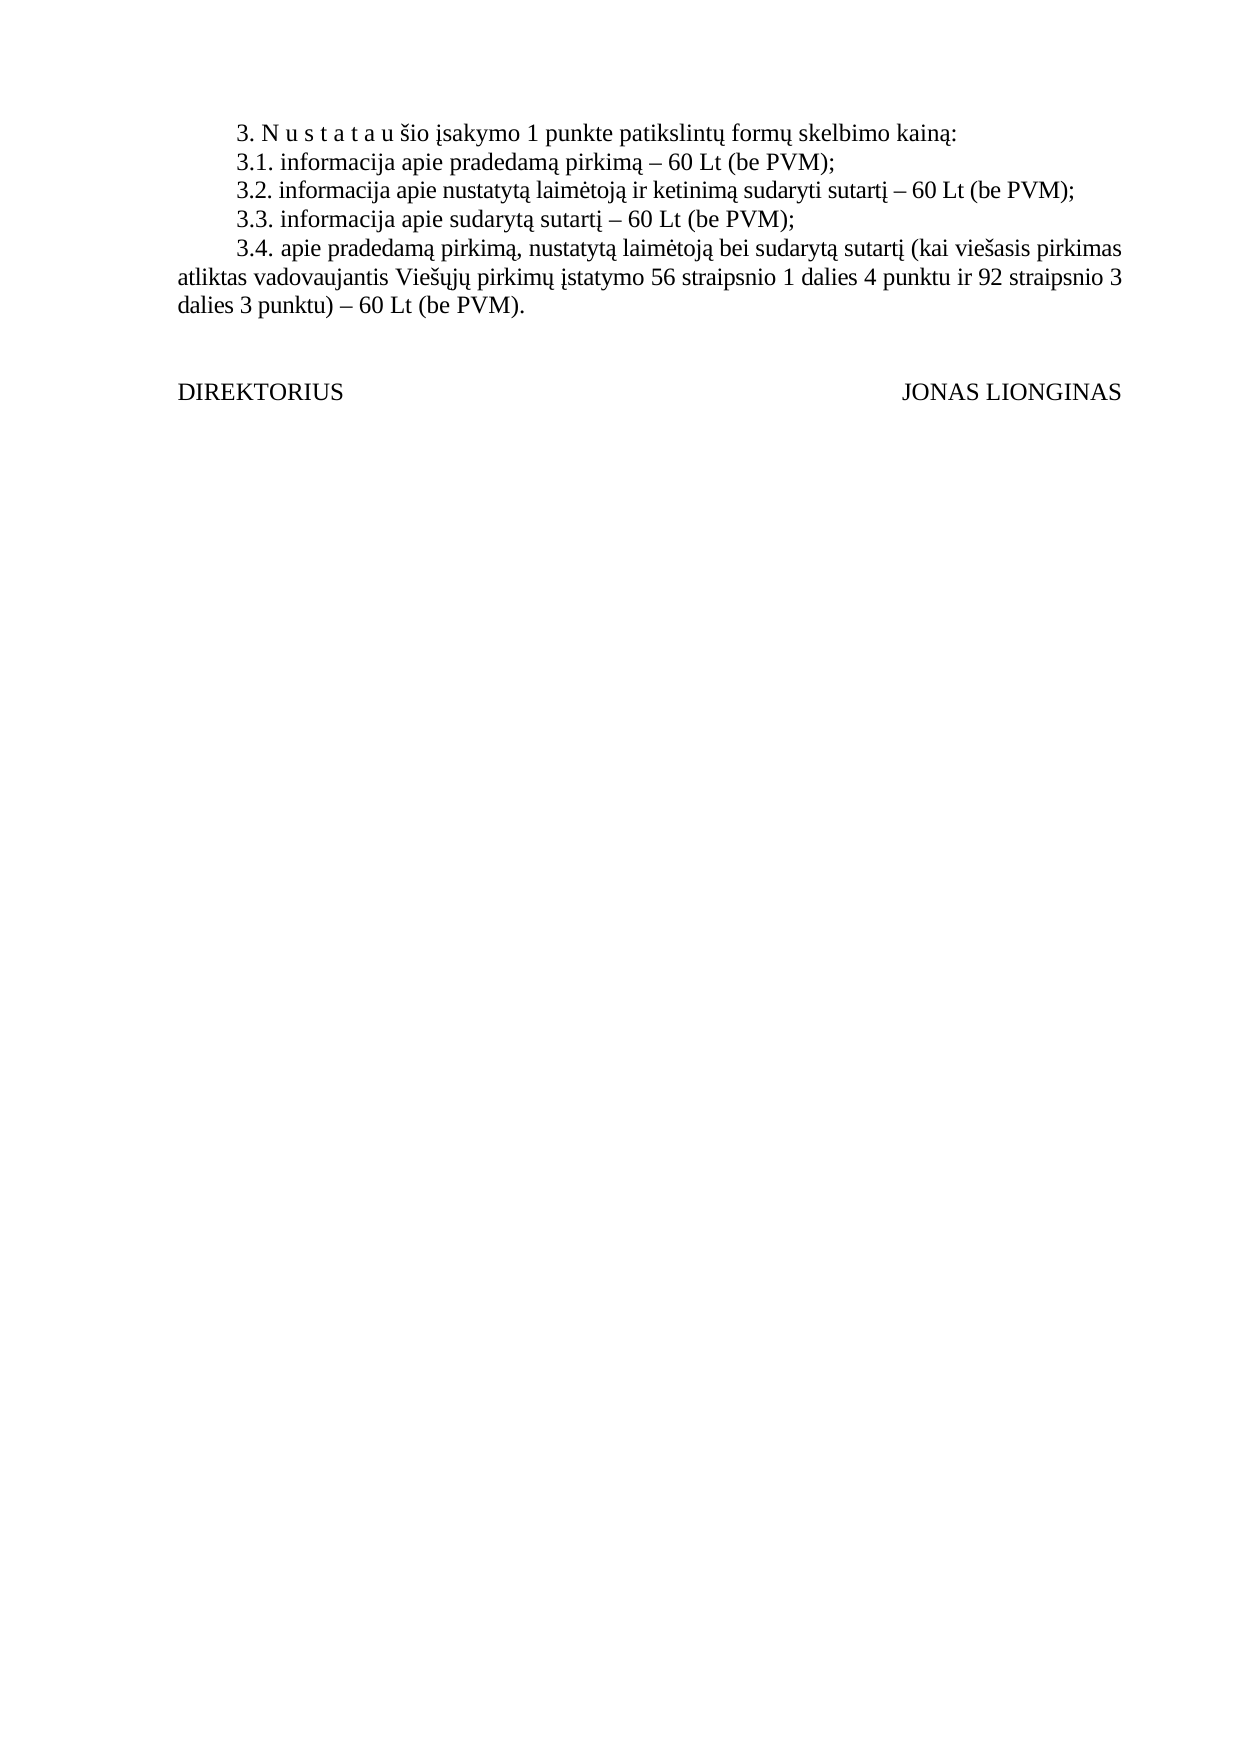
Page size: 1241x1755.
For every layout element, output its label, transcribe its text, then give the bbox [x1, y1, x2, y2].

text 3. N u s t a t a u šio įsakymo 1 punkte patikslintų formų skelbimo kainą: [177, 118, 1122, 147]
text 3.1. informacija apie pradedamą pirkimą – 60 Lt (be PVM); [177, 147, 1122, 176]
text 3.3. informacija apie sudarytą sutartį – 60 Lt (be PVM); [177, 204, 1122, 233]
text Direktorius Jonas Lionginas [177, 377, 1122, 406]
text 3.4. apie pradedamą pirkimą, nustatytą laimėtoją bei sudarytą sutartį (kai viešasis pirkimas atliktas vadovaujantis Viešųjų pirkimų įstatymo 56 straipsnio 1 dalies 4 punktu ir 92 straipsnio 3 dalies 3 punktu) – 60 Lt (be PVM). [177, 233, 1122, 319]
text 3.2. informacija apie nustatytą laimėtoją ir ketinimą sudaryti sutartį – 60 Lt (be PVM); [177, 176, 1122, 204]
